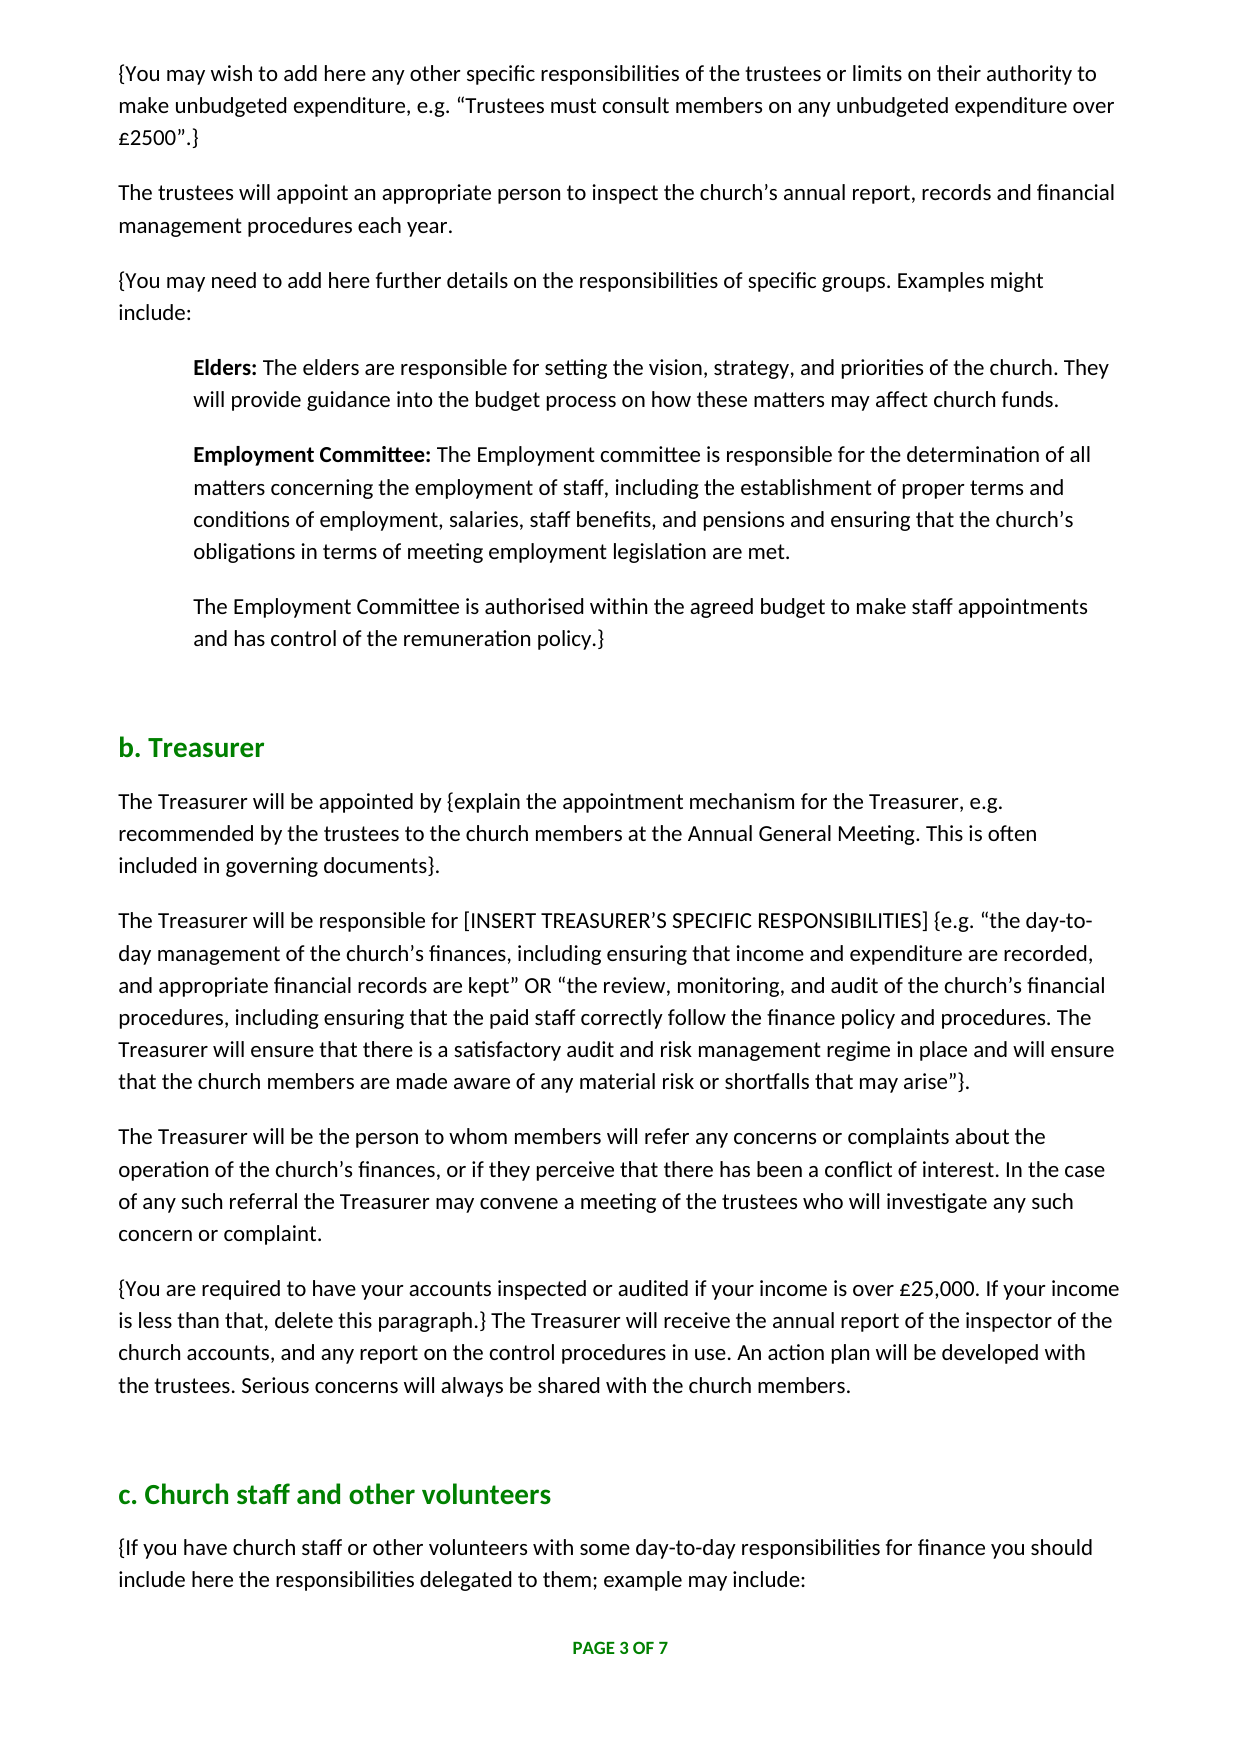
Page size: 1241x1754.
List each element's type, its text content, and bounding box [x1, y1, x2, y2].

subtitle c. Church staff and other volunteers [118, 1476, 1122, 1511]
text {You may need to add here further details on the responsibilities of specific groups. Examples might include: [118, 266, 1122, 326]
text {If you have church staff or other volunteers with some day-to-day responsibilities for finance you should include here the responsibilities delegated to them; example may include: [118, 1533, 1122, 1594]
text {You may wish to add here any other specific responsibilities of the trustees or limits on their authority to make unbudgeted expenditure, e.g. “Trustees must consult members on any unbudgeted expenditure over £2500”.} [118, 59, 1122, 151]
text Employment Committee: The Employment committee is responsible for the determination of all matters concerning the employment of staff, including the establishment of proper terms and conditions of employment, salaries, staff benefits, and pensions and ensuring that the church’s obligations in terms of meeting employment legislation are met. [193, 440, 1122, 565]
text The Treasurer will be responsible for [INSERT TREASURER’S SPECIFIC RESPONSIBILITIES] {e.g. “the day-to-day management of the church’s finances, including ensuring that income and expenditure are recorded, and appropriate financial records are kept” OR “the review, monitoring, and audit of the church’s financial procedures, including ensuring that the paid staff correctly follow the finance policy and procedures. The Treasurer will ensure that there is a satisfactory audit and risk management regime in place and will ensure that the church members are made aware of any material risk or shortfalls that may arise”}. [118, 906, 1122, 1095]
text The Treasurer will be the person to whom members will refer any concerns or complaints about the operation of the church’s finances, or if they perceive that there has been a conflict of interest. In the case of any such referral the Treasurer may convene a meeting of the trustees who will investigate any such concern or complaint. [118, 1122, 1122, 1247]
text {You are required to have your accounts inspected or audited if your income is over £25,000. If your income is less than that, delete this paragraph.} The Treasurer will receive the annual report of the inspector of the church accounts, and any report on the control procedures in use. An action plan will be developed with the trustees. Serious concerns will always be shared with the church members. [118, 1274, 1122, 1399]
text The Employment Committee is authorised within the agreed budget to make staff appointments and has control of the remuneration policy.} [193, 592, 1122, 652]
subtitle b. Treasurer [118, 729, 1122, 765]
text The trustees will appoint an appropriate person to inspect the church’s annual report, records and financial management procedures each year. [118, 178, 1122, 239]
text The Treasurer will be appointed by {explain the appointment mechanism for the Treasurer, e.g. recommended by the trustees to the church members at the Annual General Meeting. This is often included in governing documents}. [118, 787, 1122, 879]
text Elders: The elders are responsible for setting the vision, strategy, and priorities of the church. They will provide guidance into the budget process on how these matters may affect church funds. [193, 353, 1122, 413]
